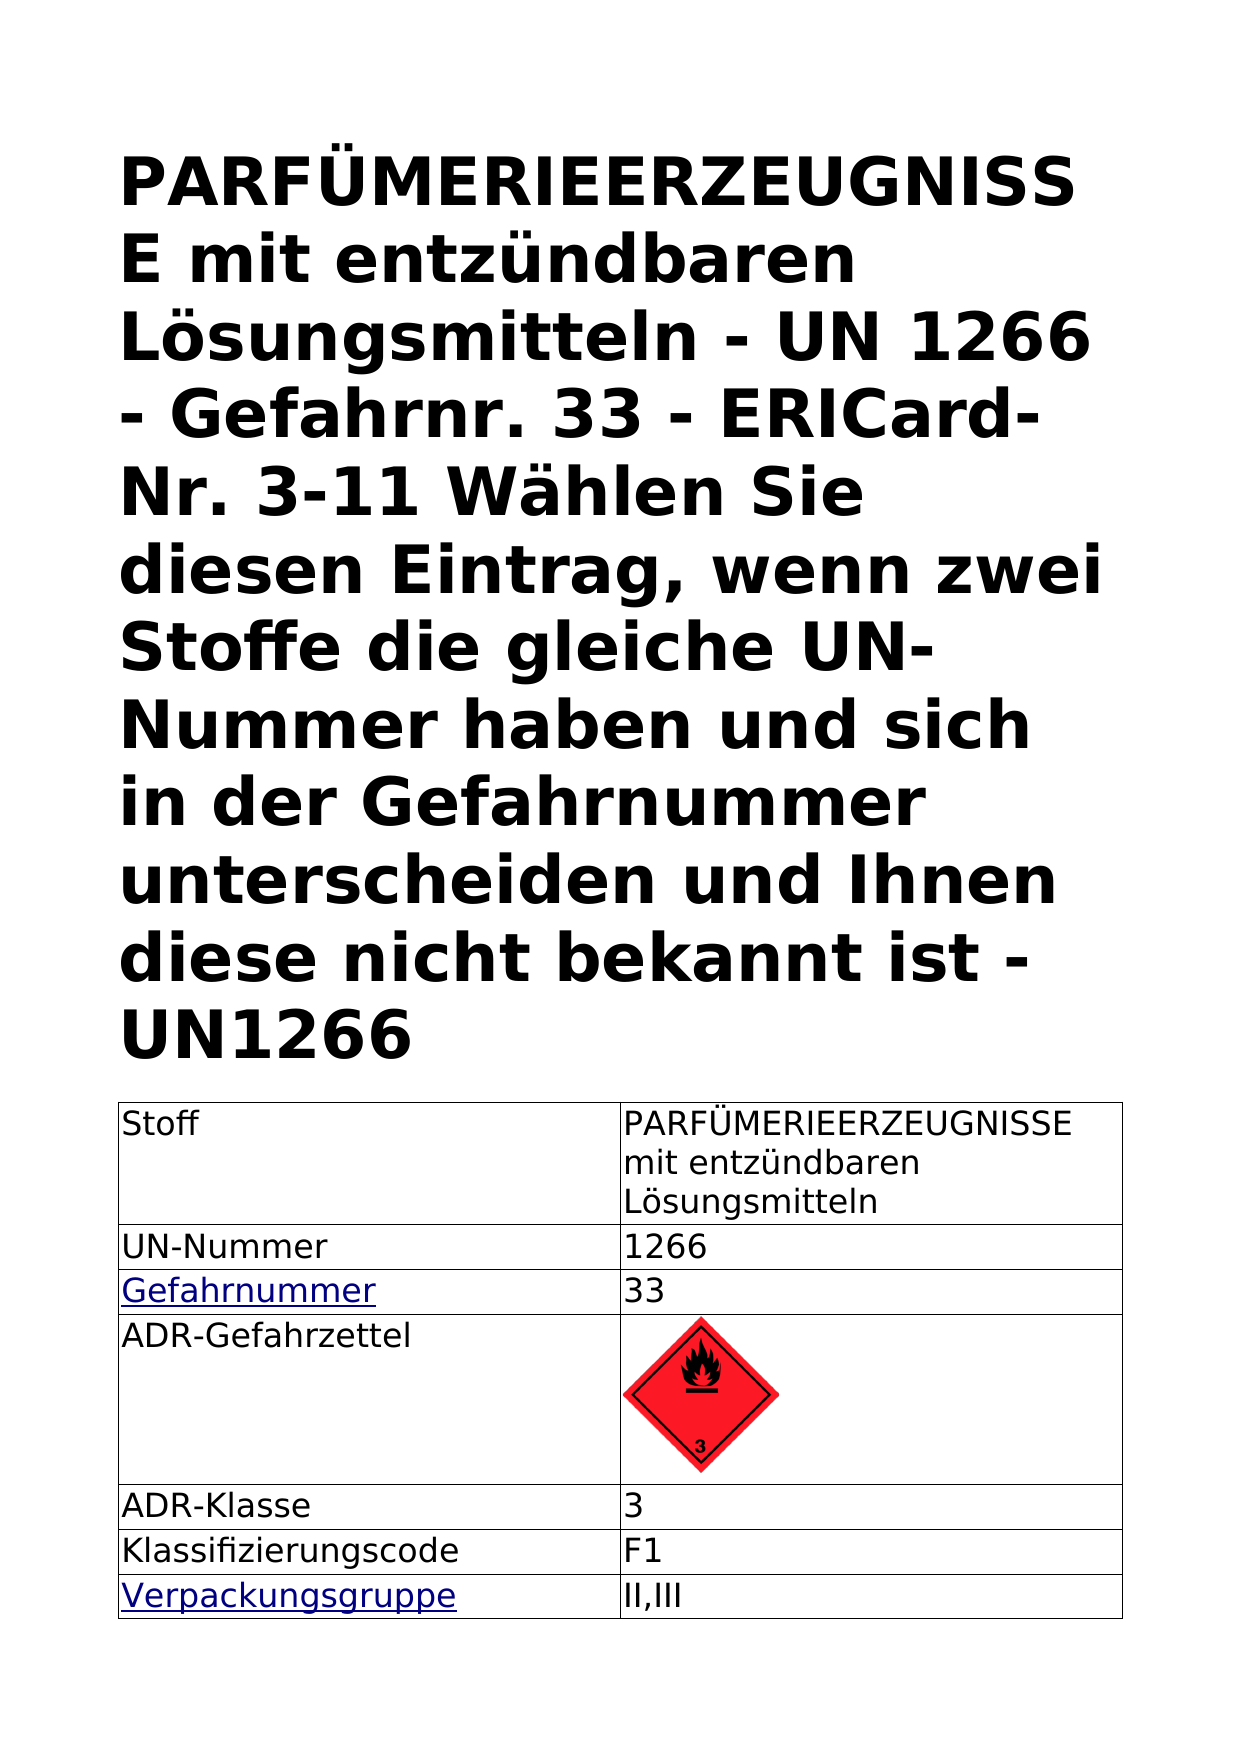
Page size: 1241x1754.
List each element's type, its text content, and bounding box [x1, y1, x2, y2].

table_cell F1 [621, 1530, 1122, 1573]
table_cell UN-Nummer [119, 1225, 620, 1269]
table_cell Klassifizierungscode [119, 1530, 620, 1573]
table_cell ADR-Gefahrzettel [119, 1315, 620, 1484]
table_header Stoff [119, 1103, 620, 1224]
table_header PARFÜMERIEERZEUGNISSE mit entzündbaren Lösungsmitteln [621, 1103, 1122, 1224]
table_cell 1266 [621, 1225, 1122, 1269]
table_cell [621, 1315, 1122, 1484]
table_cell Gefahrnummer [119, 1270, 620, 1314]
picture [622, 1316, 780, 1473]
table_cell Verpackungsgruppe [119, 1575, 620, 1618]
table_cell ADR-Klasse [119, 1485, 620, 1529]
subtitle PARFÜMERIEERZEUGNISSE mit entzündbaren Lösungsmitteln - UN 1266 - Gefahrnr. 33 - ERICard-Nr. 3-11 Wählen Sie diesen Eintrag, wenn zwei Stoffe die gleiche UN-Nummer haben und sich in der Gefahrnummer unterscheiden und Ihnen diese nicht bekannt ist - UN1266 [118, 143, 1122, 1074]
table_cell 33 [621, 1270, 1122, 1314]
table_cell 3 [621, 1485, 1122, 1529]
table_cell II,III [621, 1575, 1122, 1618]
